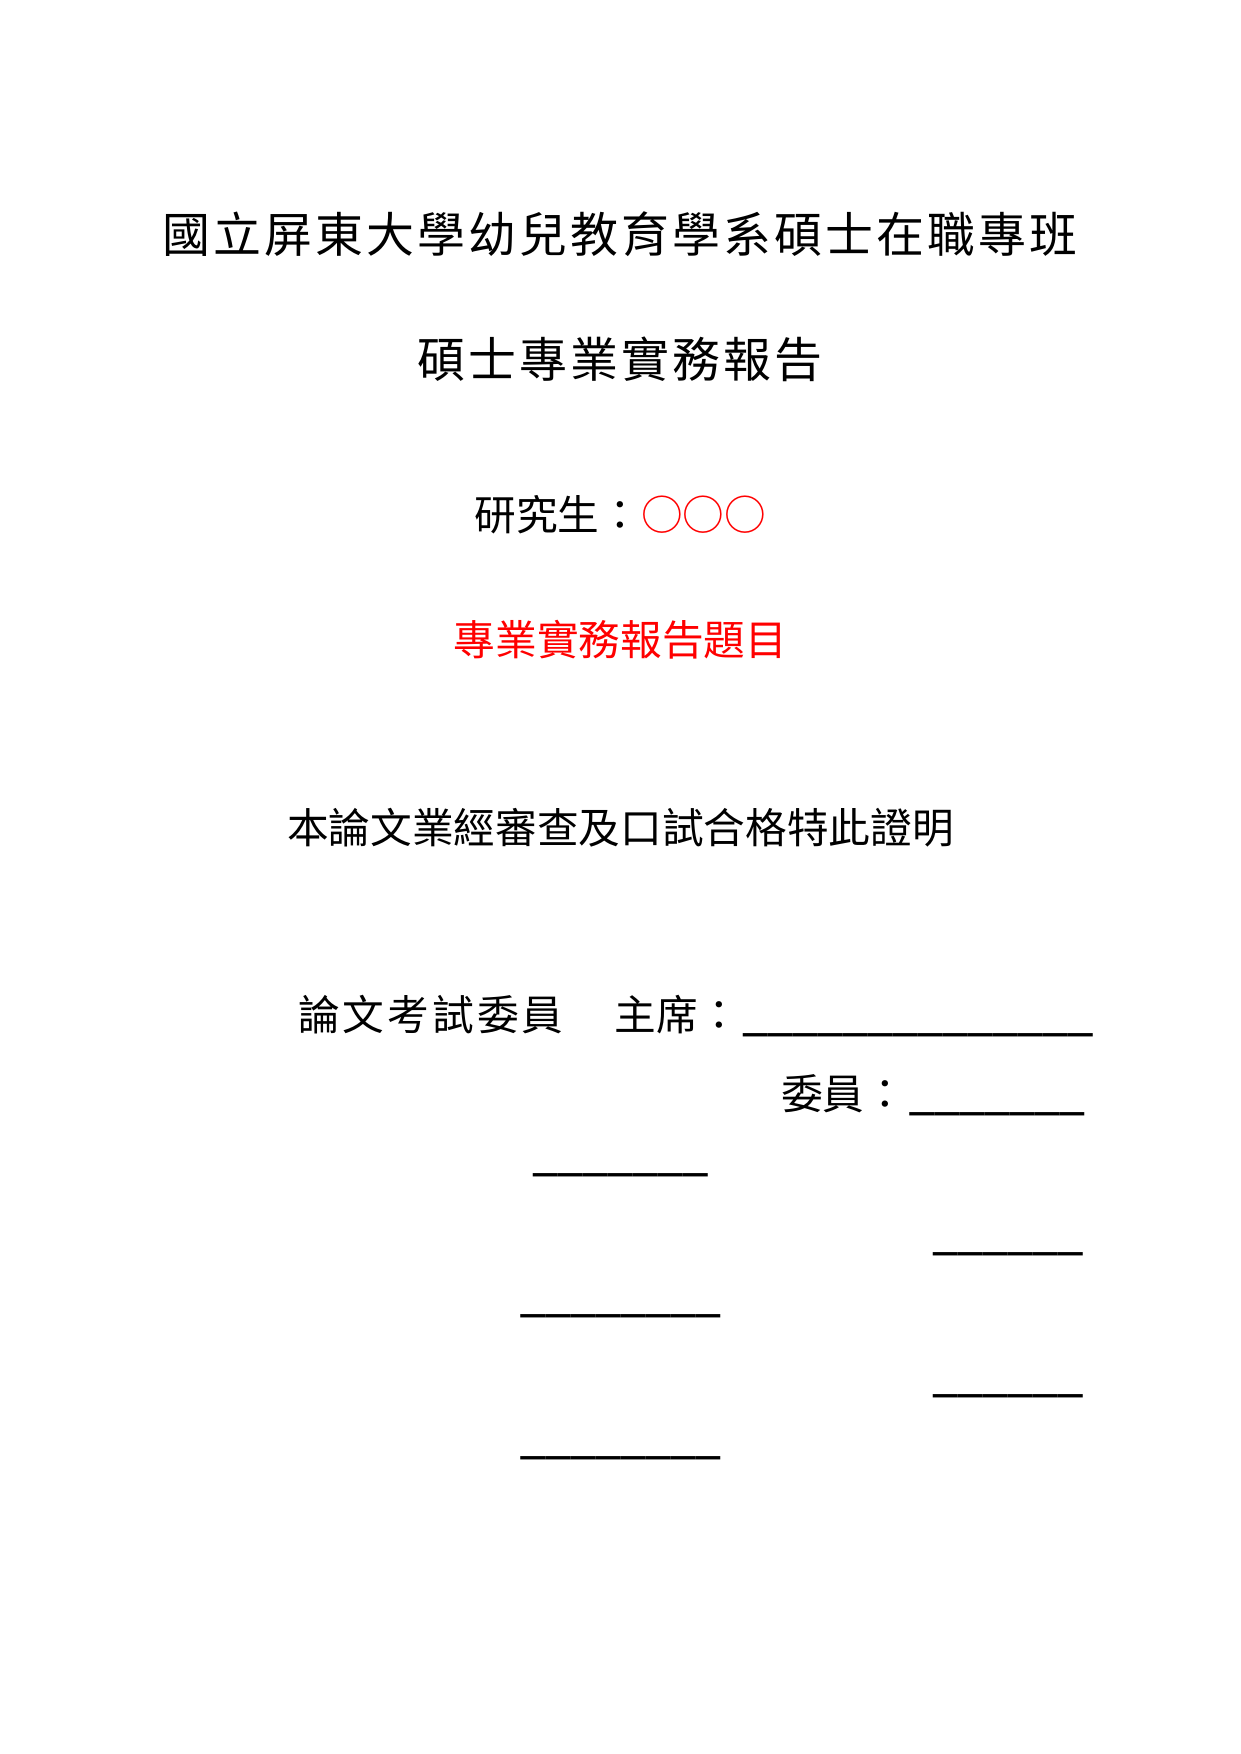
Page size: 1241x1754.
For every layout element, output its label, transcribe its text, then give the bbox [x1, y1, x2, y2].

text 委員：______________ [148, 1050, 1092, 1175]
text 本論文業經審查及口試合格特此證明 [148, 783, 1092, 846]
text 研究生：○○○ [148, 471, 1092, 533]
text ______________ [148, 1333, 1092, 1458]
text 國立屏東大學幼兒教育學系碩士在職專班 [148, 158, 1092, 283]
text 論文考試委員 主席：______________ [148, 971, 1092, 1033]
text 碩士專業實務報告 [148, 283, 1092, 408]
text 專業實務報告題目 [148, 596, 1092, 658]
text ______________ [148, 1192, 1092, 1317]
